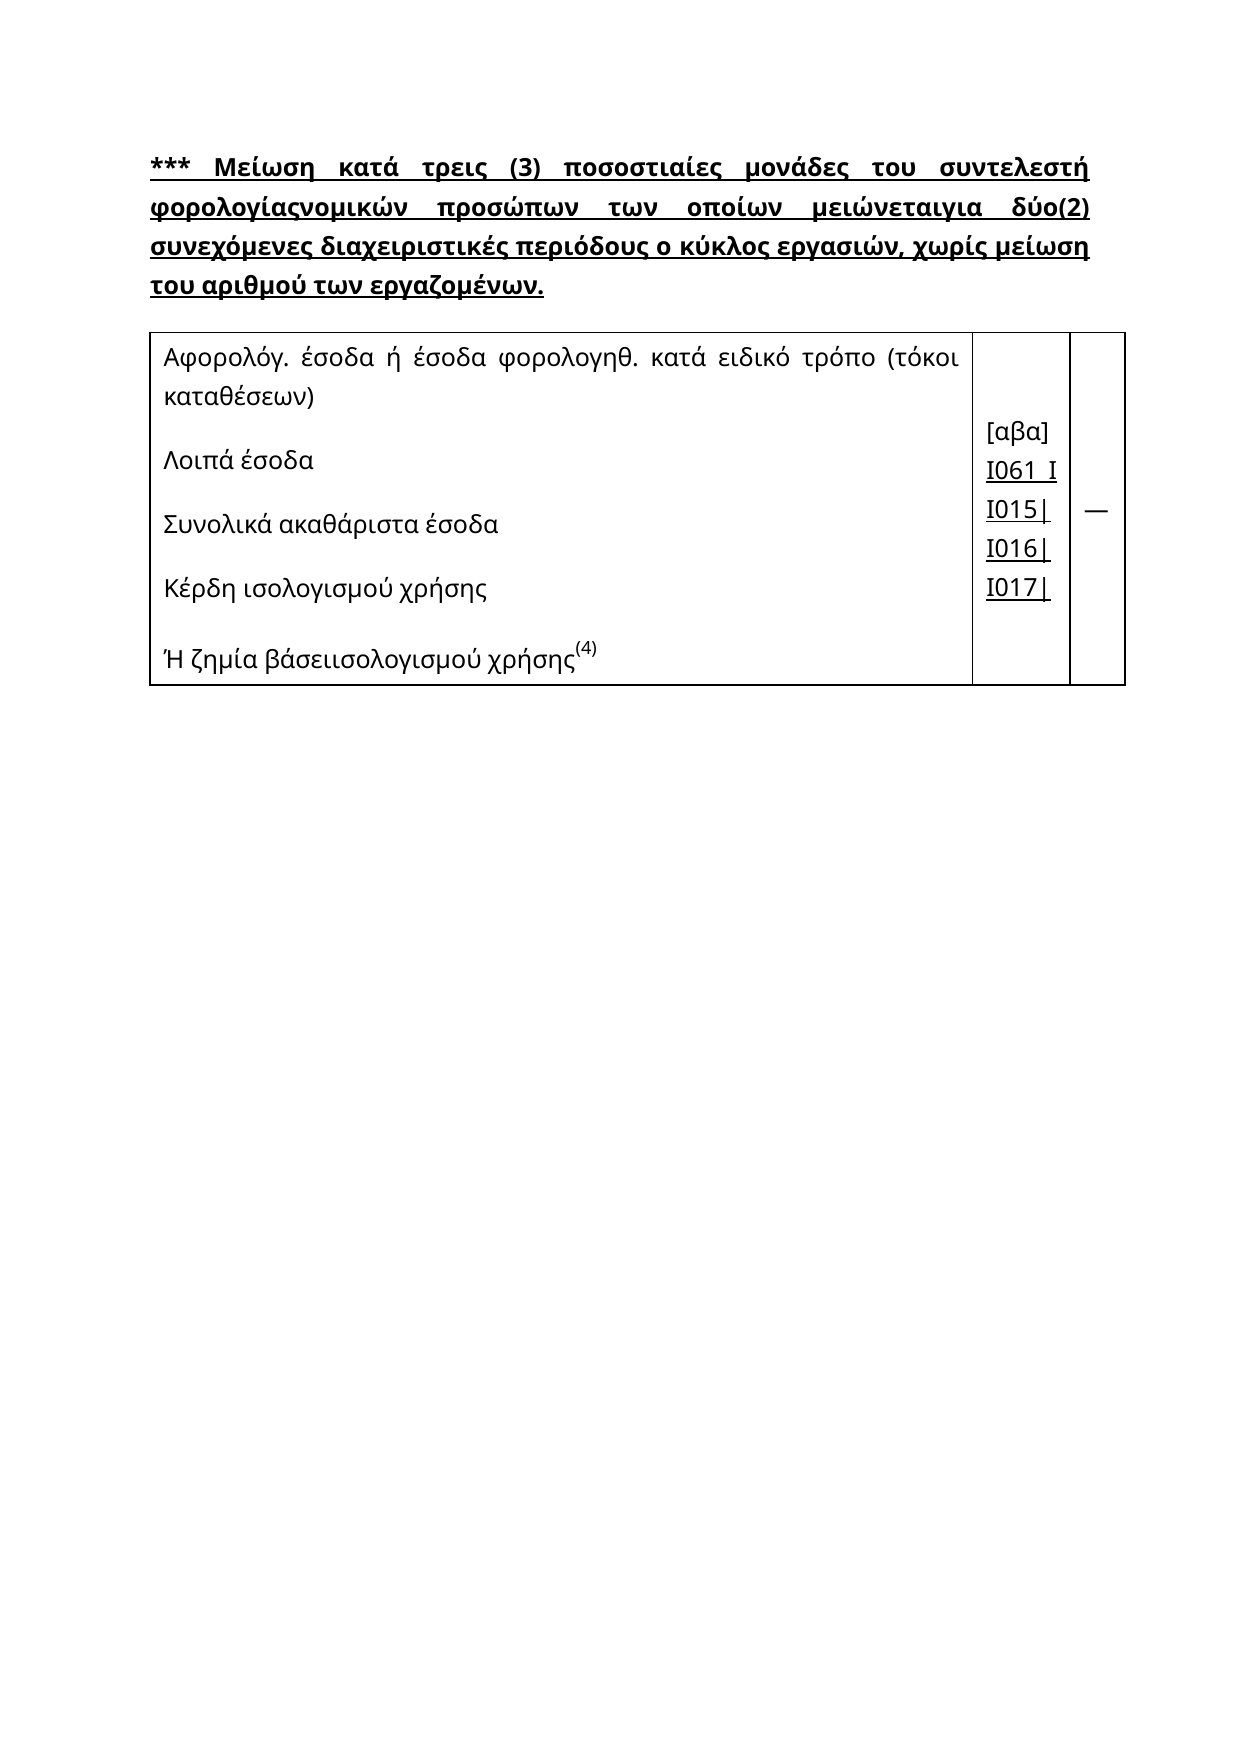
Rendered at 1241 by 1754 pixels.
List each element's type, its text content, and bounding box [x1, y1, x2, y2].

table_header Αφορολόγ. έσοδα ή έσοδα φορολογηθ. κατά ειδικό τρόπο (τόκοι καταθέσεων) Λοιπά έσοδα Συνολικά ακαθάριστα έσοδα Κέρδη ισολογισμού χρήσης Ή ζημία βάσειισολογισμού χρήσης(4) [151, 333, 972, 684]
table_header [αβα] I061 I I015| Ι016| Ι017| [973, 333, 1069, 684]
text του αριθμού των εργαζομένων. [150, 259, 1090, 302]
text *** Μείωση κατά τρεις (3) ποσοστιαίες μονάδες του συντελεστή [150, 150, 1090, 179]
text συνεχόμενες διαχειριστικές περιόδους ο κύκλος εργασιών, χωρίς μείωση [150, 220, 1090, 257]
text φορολογίαςνομικών προσώπων των οποίων μειώνεταιγια δύο(2) [150, 181, 1090, 218]
table_header — [1071, 333, 1124, 684]
